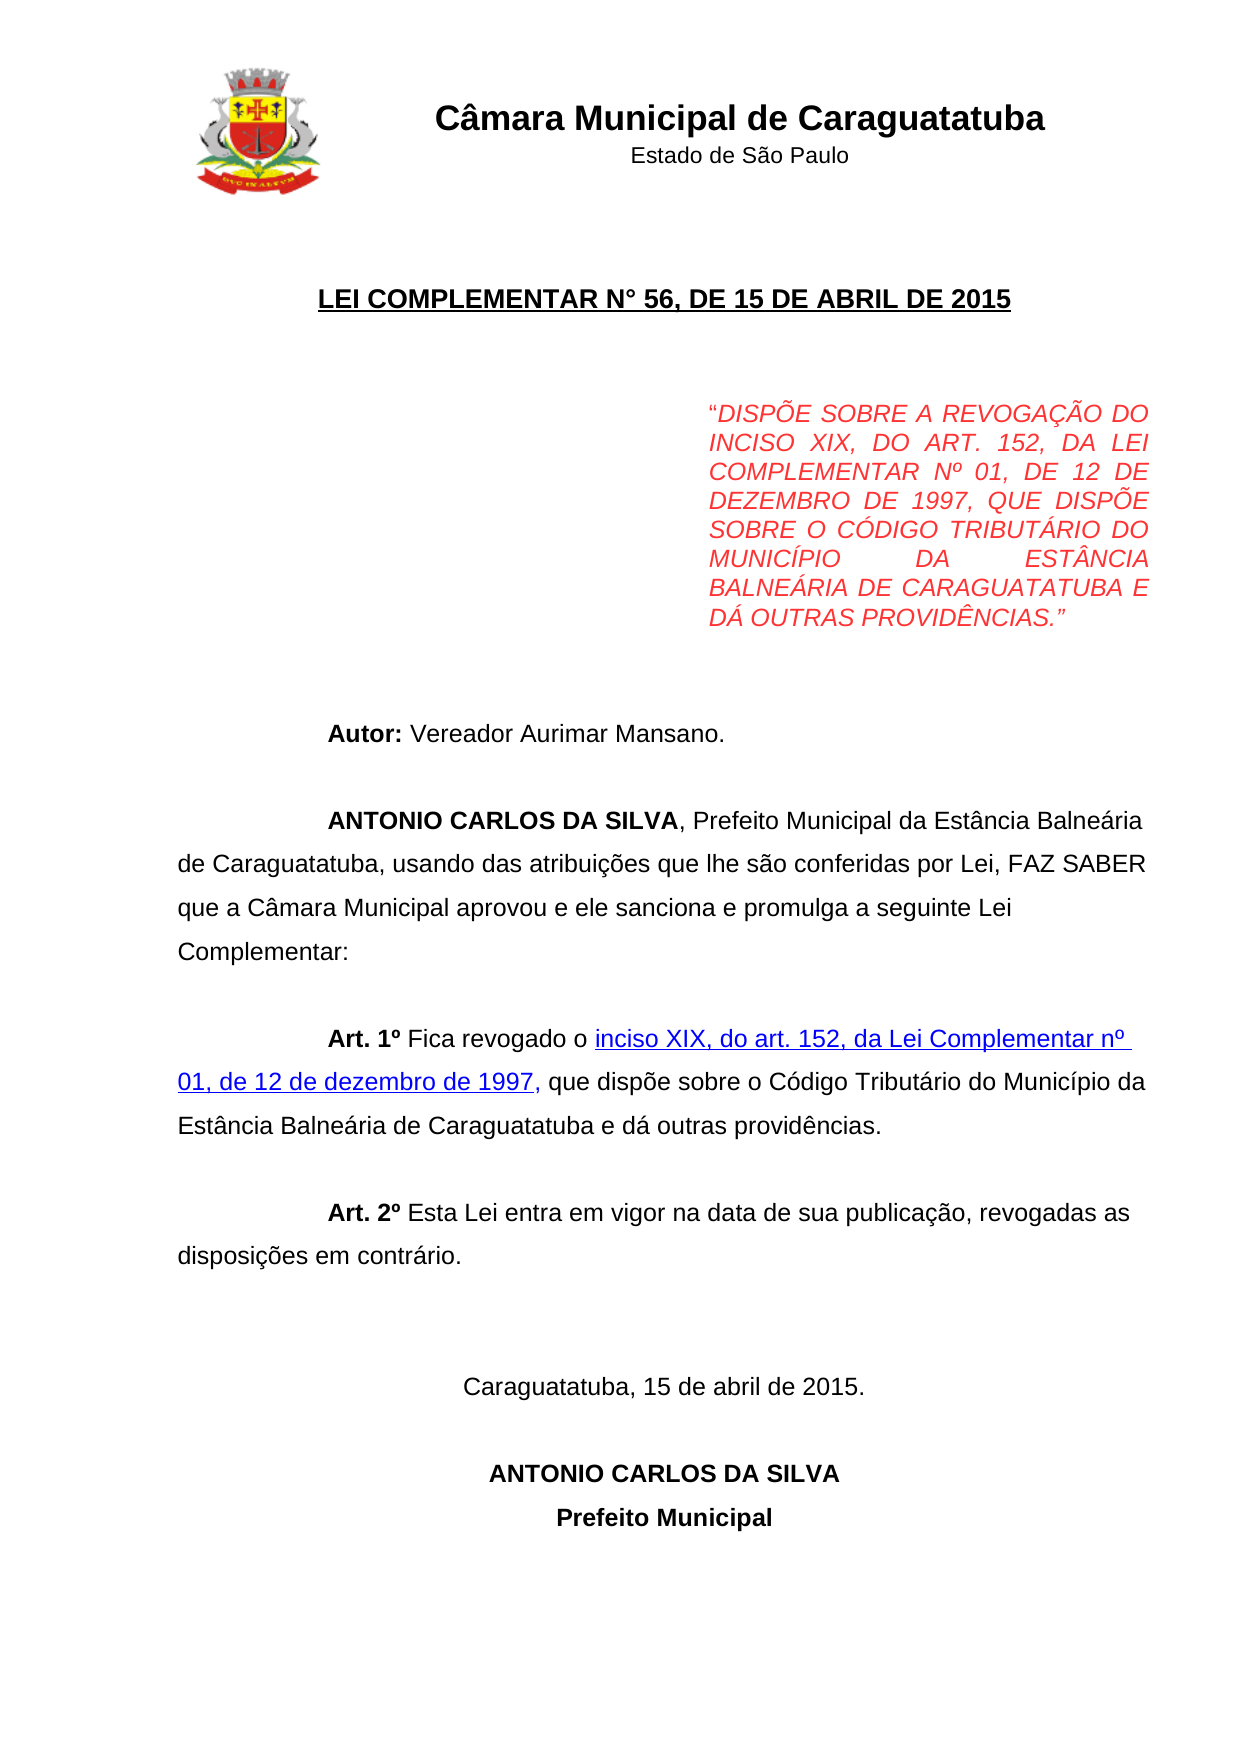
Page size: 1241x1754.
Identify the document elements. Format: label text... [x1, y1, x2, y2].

text “DISPÕE SOBRE A REVOGAÇÃO DO INCISO XIX, DO ART. 152, DA LEI COMPLEMENTAR Nº 01, DE 12 DE DEZEMBRO DE 1997, QUE DISPÕE SOBRE O CÓDIGO TRIBUTÁRIO DO MUNICÍPIO DA ESTÂNCIA BALNEÁRIA DE CARAGUATATUBA E DÁ OUTRAS PROVIDÊNCIAS.” [709, 399, 1152, 631]
text Caraguatatuba, 15 de abril de 2015. [177, 1372, 1152, 1401]
text Art. 1º Fica revogado o inciso XIX, do art. 152, da Lei Complementar nº 01, de 12 de dezembro de 1997, que dispõe sobre o Código Tributário do Município da Estância Balneária de Caraguatatuba e dá outras providências. [177, 1023, 1152, 1139]
picture [192, 65, 326, 199]
text Art. 2º Esta Lei entra em vigor na data de sua publicação, revogadas as disposições em contrário. [177, 1198, 1152, 1270]
text Autor: Vereador Aurimar Mansano. [177, 719, 1152, 748]
text ANTONIO CARLOS DA SILVA, Prefeito Municipal da Estância Balneária de Caraguatatuba, usando das atribuições que lhe são conferidas por Lei, FAZ SABER que a Câmara Municipal aprovou e ele sanciona e promulga a seguinte Lei Complementar: [177, 806, 1152, 965]
text [177, 141, 192, 168]
text Estado de São Paulo [328, 141, 1152, 168]
text Prefeito Municipal [177, 1502, 1152, 1531]
text ANTONIO CARLOS DA SILVA [177, 1459, 1152, 1488]
text Câmara Municipal de Caraguatatuba [328, 97, 1152, 138]
text LEI COMPLEMENTAR N° 56, de 15 DE ABRIL DE 2015 [177, 283, 1152, 314]
